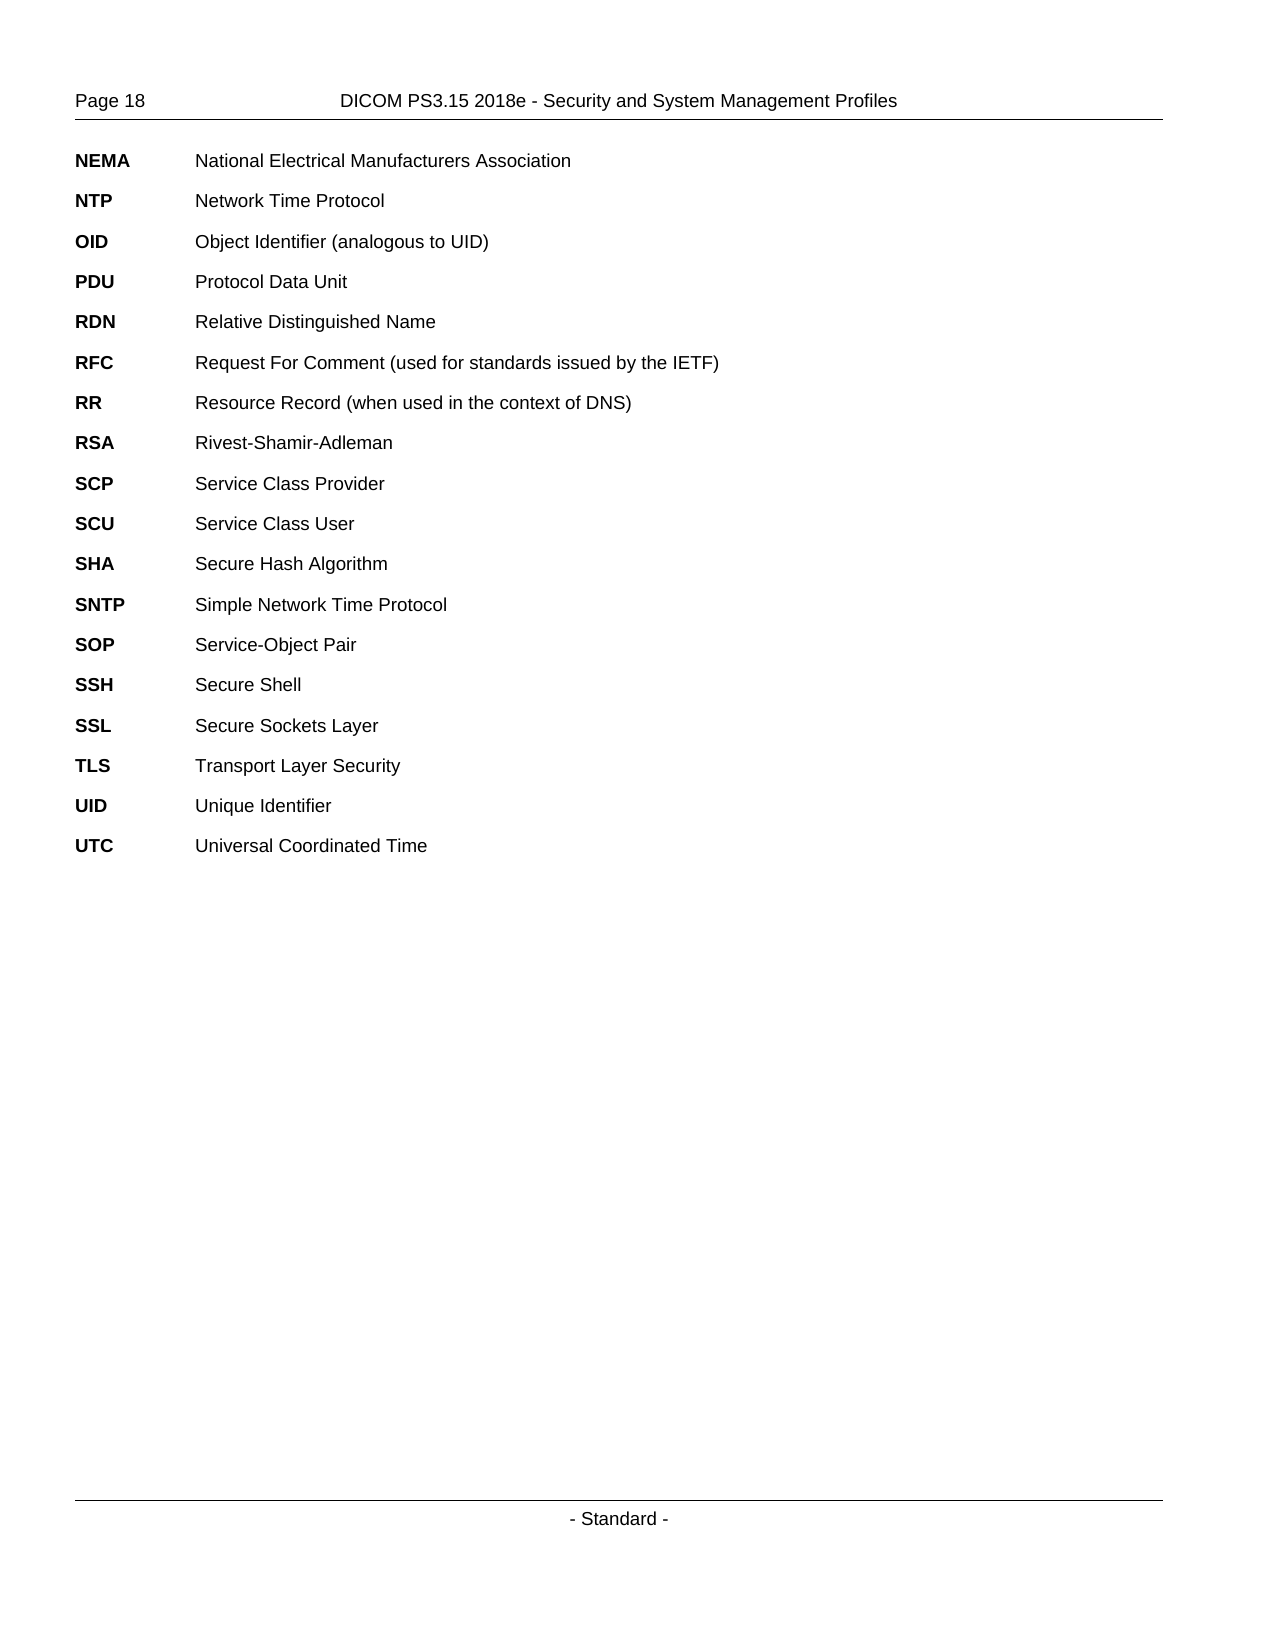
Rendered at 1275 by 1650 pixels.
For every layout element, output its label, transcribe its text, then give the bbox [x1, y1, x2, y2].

text UID Unique Identifier [75, 795, 1162, 817]
text RDN Relative Distinguished Name [75, 311, 1162, 333]
text PDU Protocol Data Unit [75, 271, 1162, 292]
text NTP Network Time Protocol [75, 190, 1162, 212]
text SSH Secure Shell [75, 674, 1162, 696]
text SSL Secure Sockets Layer [75, 714, 1162, 736]
text RFC Request For Comment (used for standards issued by the IETF) [75, 352, 1162, 373]
text SCP Service Class Provider [75, 472, 1162, 494]
text UTC Universal Coordinated Time [75, 835, 1162, 857]
text RR Resource Record (when used in the context of DNS) [75, 392, 1162, 413]
text SOP Service-Object Pair [75, 634, 1162, 655]
text SNTP Simple Network Time Protocol [75, 593, 1162, 615]
text TLS Transport Layer Security [75, 755, 1162, 776]
text RSA Rivest-Shamir-Adleman [75, 432, 1162, 454]
text SCU Service Class User [75, 513, 1162, 534]
text OID Object Identifier (analogous to UID) [75, 231, 1162, 252]
text NEMA National Electrical Manufacturers Association [75, 150, 1162, 172]
text SHA Secure Hash Algorithm [75, 553, 1162, 575]
